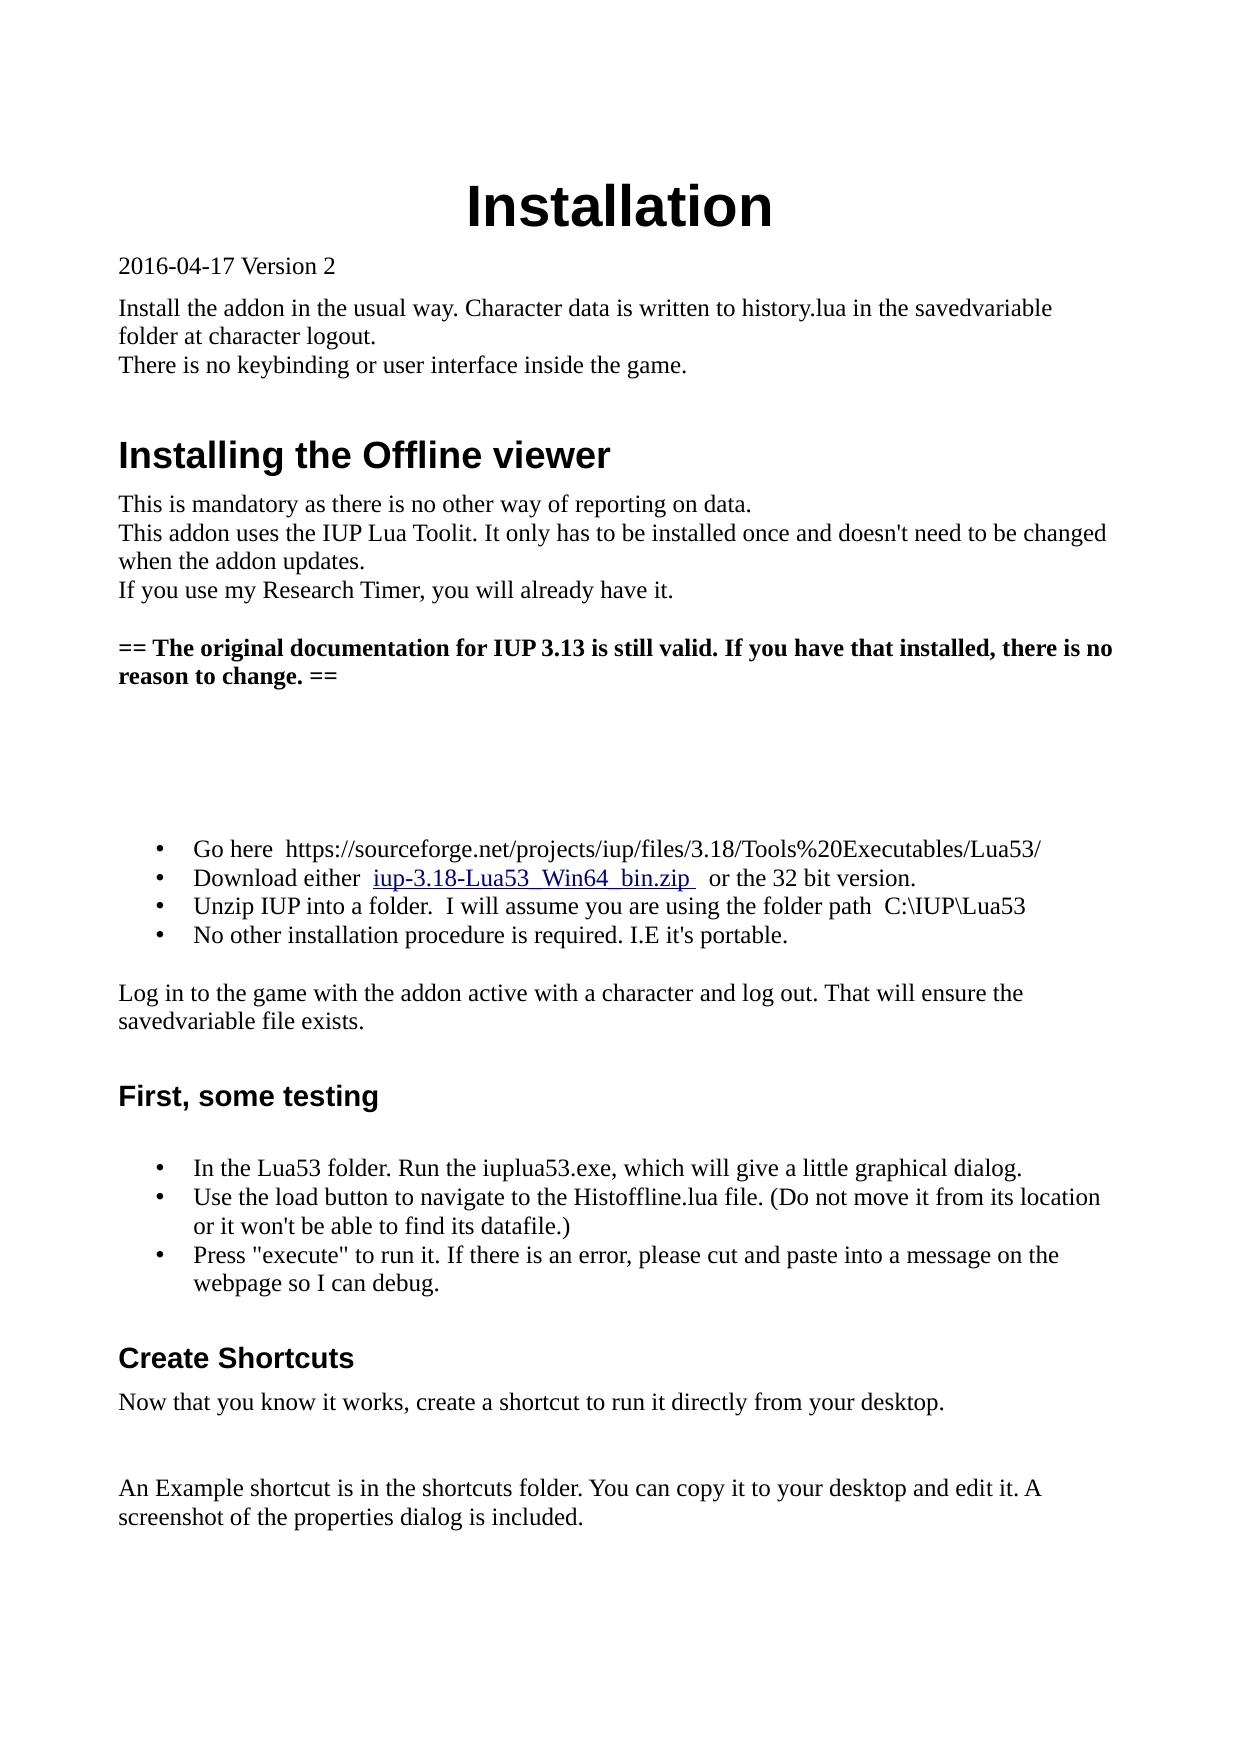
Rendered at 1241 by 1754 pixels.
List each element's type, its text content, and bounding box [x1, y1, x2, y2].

subtitle Create Shortcuts [118, 1341, 1122, 1374]
text An Example shortcut is in the shortcuts folder. You can copy it to your desktop and edit it. A screenshot of the properties dialog is included. [118, 1473, 1122, 1531]
text This is mandatory as there is no other way of reporting on data. [118, 489, 1122, 518]
title Installation [118, 172, 1122, 239]
list Unzip IUP into a folder. I will assume you are using the folder path C:\IUP\Lua53 [156, 891, 1122, 920]
list Press "execute" to run it. If there is an error, please cut and paste into a message on the webpage so I can debug. [156, 1240, 1122, 1297]
text Install the addon in the usual way. Character data is written to history.lua in the savedvariable folder at character logout. [118, 293, 1122, 350]
list Download either iup-3.18-Lua53_Win64_bin.zip or the 32 bit version. [156, 863, 1122, 891]
text This addon uses the IUP Lua Toolit. It only has to be installed once and doesn't need to be changed when the addon updates. [118, 518, 1122, 575]
subtitle Installing the Offline viewer [118, 433, 1122, 476]
text == The original documentation for IUP 3.13 is still valid. If you have that installed, there is no reason to change. == [118, 633, 1122, 690]
list Use the load button to navigate to the Histoffline.lua file. (Do not move it from its location or it won't be able to find its datafile.) [156, 1182, 1122, 1240]
subtitle First, some testing [118, 1078, 1122, 1112]
list Go here https://sourceforge.net/projects/iup/files/3.18/Tools%20Executables/Lua53/ [156, 834, 1122, 863]
text 2016-04-17 Version 2 [118, 251, 1122, 280]
text There is no keybinding or user interface inside the game. [118, 350, 1122, 379]
text Now that you know it works, create a shortcut to run it directly from your desktop. [118, 1387, 1122, 1416]
list No other installation procedure is required. I.E it's portable. [156, 920, 1122, 949]
text Log in to the game with the addon active with a character and log out. That will ensure the savedvariable file exists. [118, 978, 1122, 1035]
list In the Lua53 folder. Run the iuplua53.exe, which will give a little graphical dialog. [156, 1153, 1122, 1182]
text If you use my Research Timer, you will already have it. [118, 575, 1122, 604]
